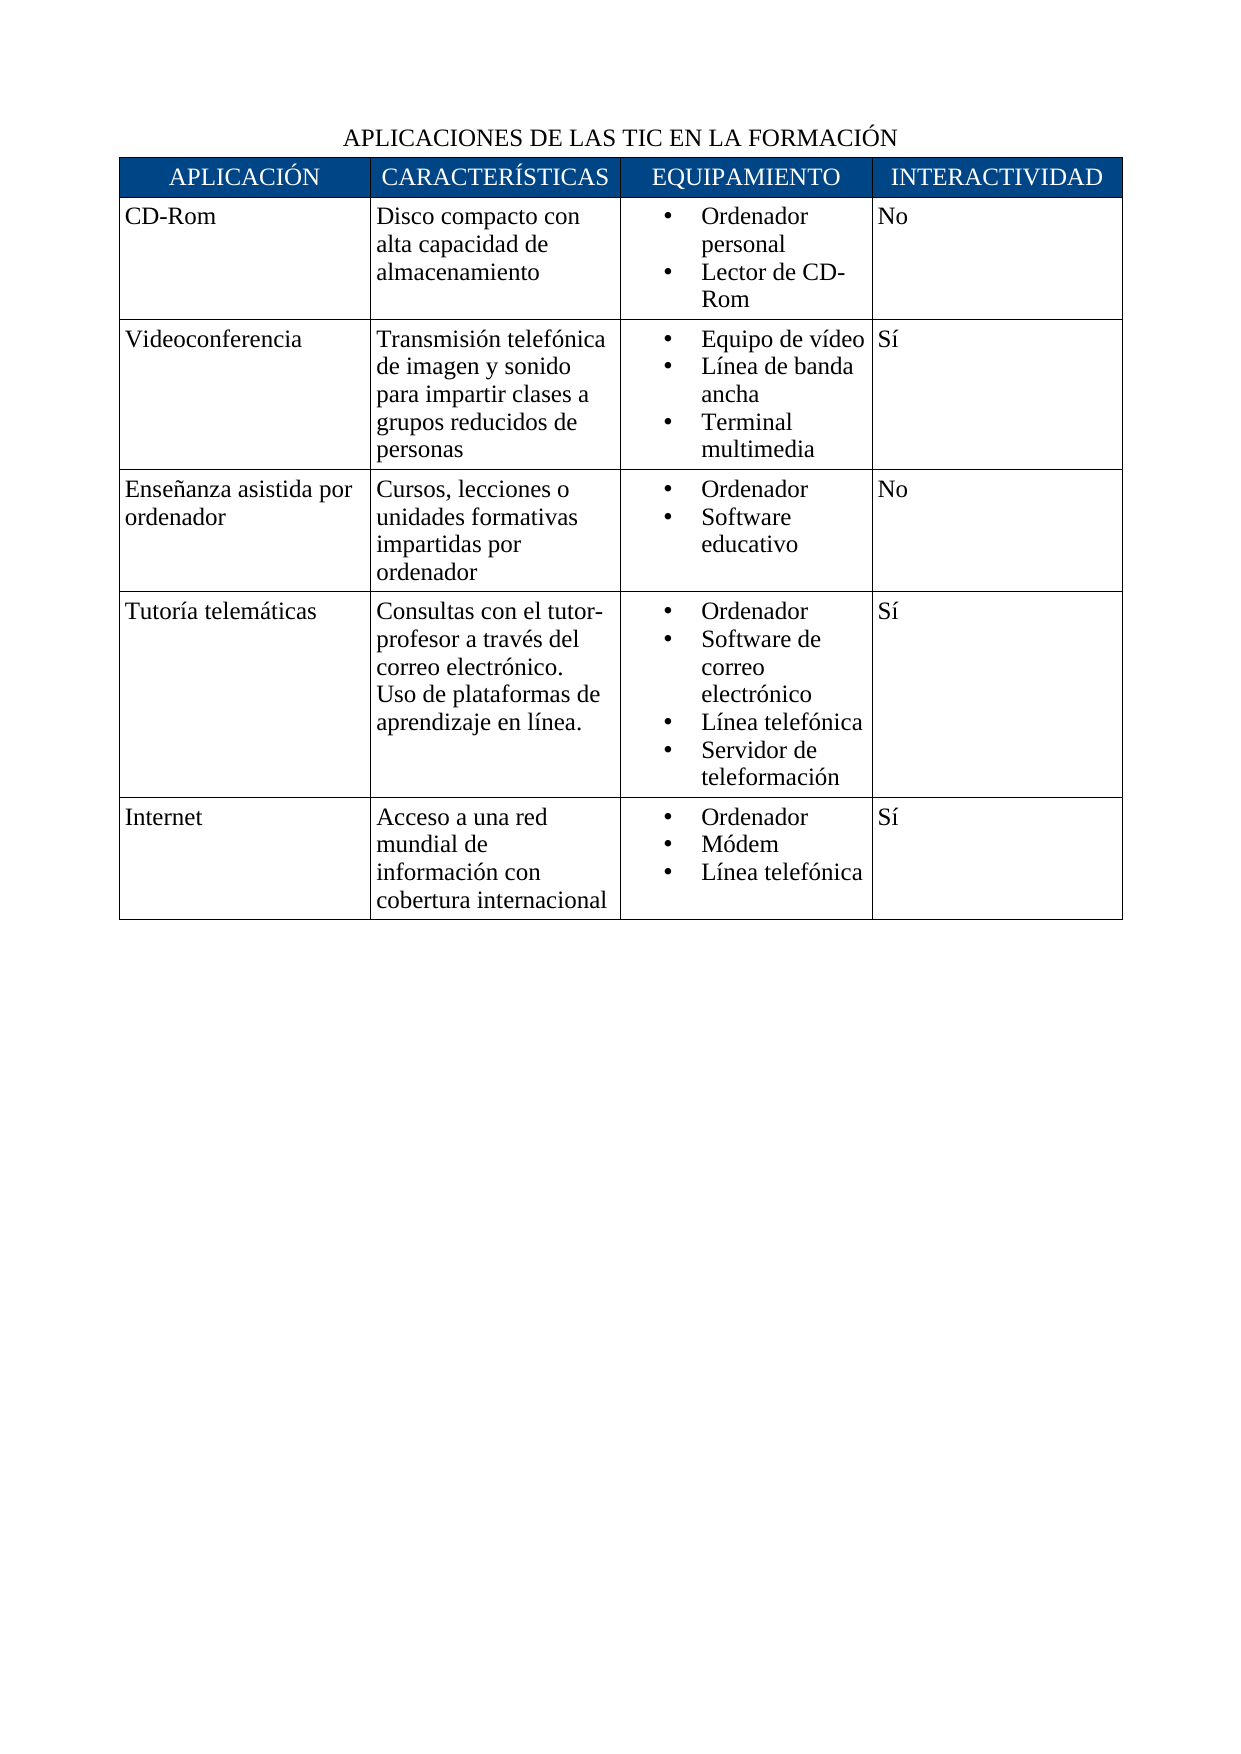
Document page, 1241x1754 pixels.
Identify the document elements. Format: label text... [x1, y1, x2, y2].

table_header APLICACIONES DE LAS TIC EN LA FORMACIÓN [119, 118, 1122, 157]
table_cell Sí [873, 592, 1122, 797]
table_cell CD-Rom [120, 198, 370, 319]
table_cell Sí [873, 320, 1122, 469]
table_cell Cursos, lecciones o unidades formativas impartidas por ordenador [371, 470, 620, 591]
table_cell APLICACIÓN [120, 158, 370, 197]
table_cell Consultas con el tutor-profesor a través del correo electrónico. Uso de plataformas de aprendizaje en línea. [371, 592, 620, 797]
table_cell Enseñanza asistida por ordenador [120, 470, 370, 591]
table_cell Disco compacto con alta capacidad de almacenamiento [371, 198, 620, 319]
table_cell Ordenador Software de correo electrónico Línea telefónica Servidor de teleformación [621, 592, 872, 797]
table_cell Ordenador Software educativo [621, 470, 872, 591]
table_cell No [873, 198, 1122, 319]
table_cell Acceso a una red mundial de información con cobertura internacional [371, 798, 620, 919]
table_cell Videoconferencia [120, 320, 370, 469]
table_cell Internet [120, 798, 370, 919]
table_cell Tutoría telemáticas [120, 592, 370, 797]
table_cell EQUIPAMIENTO [621, 158, 872, 197]
table_cell Sí [873, 798, 1122, 919]
table_cell Ordenador Módem Línea telefónica [621, 798, 872, 919]
table_cell Transmisión telefónica de imagen y sonido para impartir clases a grupos reducidos de personas [371, 320, 620, 469]
table_cell Ordenador personal Lector de CD-Rom [621, 198, 872, 319]
table_cell No [873, 470, 1122, 591]
table_cell INTERACTIVIDAD [873, 158, 1122, 197]
table_cell CARACTERÍSTICAS [371, 158, 620, 197]
table_cell Equipo de vídeo Línea de banda ancha Terminal multimedia [621, 320, 872, 469]
